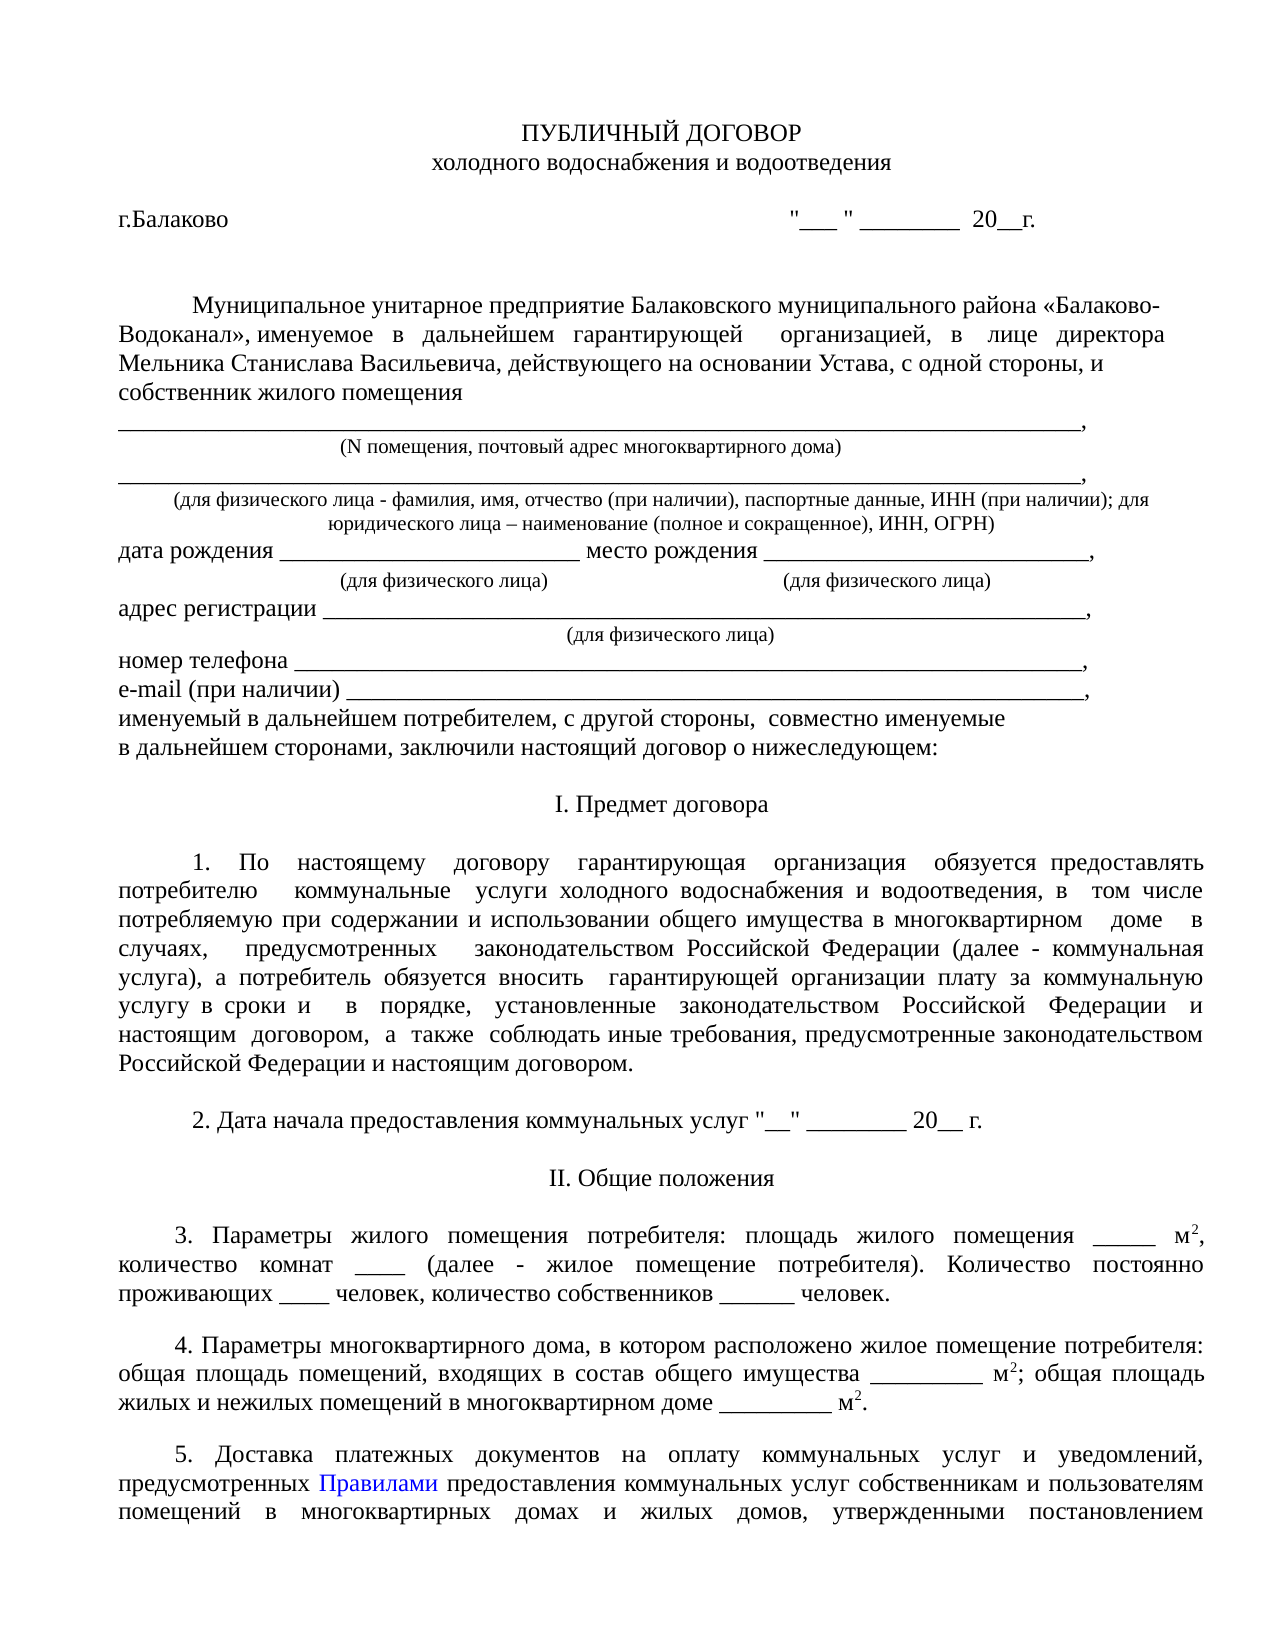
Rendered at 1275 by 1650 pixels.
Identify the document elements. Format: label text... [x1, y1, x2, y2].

subtitle II. Общие положения [118, 1163, 1205, 1192]
text дата рождения ________________________ место рождения __________________________, [118, 535, 1205, 564]
text ПУБЛИЧНЫЙ ДОГОВОР [118, 118, 1205, 147]
text номер телефона _______________________________________________________________, [118, 646, 1205, 674]
text (для физического лица - фамилия, имя, отчество (при наличии), паспортные данные, ИНН (при наличии); для юридического лица – наименование (полное и сокращенное), ИНН, ОГРН) [118, 487, 1205, 535]
text (для физического лица) (для физического лица) [118, 564, 1205, 593]
subtitle I. Предмет договора [118, 789, 1205, 818]
text 4. Параметры многоквартирного дома, в котором расположено жилое помещение потребителя: общая площадь помещений, входящих в состав общего имущества _________ м2; общая площадь жилых и нежилых помещений в многоквартирном доме _________ м2. [118, 1330, 1205, 1416]
text именуемый в дальнейшем потребителем, с другой стороны, совместно именуемые [118, 703, 1205, 732]
text (N помещения, почтовый адрес многоквартирного дома) [118, 434, 1205, 458]
text 5. Доставка платежных документов на оплату коммунальных услуг и уведомлений, предусмотренных Правилами предоставления коммунальных услуг собственникам и пользователям помещений в многоквартирных домах и жилых домов, утвержденными постановлением [118, 1439, 1205, 1525]
text в дальнейшем сторонами, заключили настоящий договор о нижеследующем: [118, 732, 1205, 761]
text адрес регистрации _____________________________________________________________, [118, 593, 1205, 622]
text e-mail (при наличии) ___________________________________________________________, [118, 674, 1205, 703]
text г.Балаково "___ " ________ 20__г. [118, 204, 1205, 233]
text холодного водоснабжения и водоотведения [118, 147, 1205, 176]
text 3. Параметры жилого помещения потребителя: площадь жилого помещения _____ м2, количество комнат ____ (далее - жилое помещение потребителя). Количество постоянно проживающих ____ человек, количество собственников ______ человек. [118, 1221, 1205, 1307]
text Муниципальное унитарное предприятие Балаковского муниципального района «Балаково-Водоканал», именуемое в дальнейшем гарантирующей организацией, в лице директора Мельника Станислава Васильевича, действующего на основании Устава, с одной стороны, и собственник жилого помещения _____________________________________________________________________________, [118, 291, 1205, 434]
text 1. По настоящему договору гарантирующая организация обязуется предоставлять потребителю коммунальные услуги холодного водоснабжения и водоотведения, в том числе потребляемую при содержании и использовании общего имущества в многоквартирном доме в случаях, предусмотренных законодательством Российской Федерации (далее - коммунальная услуга), а потребитель обязуется вносить гарантирующей организации плату за коммунальную услугу в сроки и в порядке, установленные законодательством Российской Федерации и настоящим договором, а также соблюдать иные требования, предусмотренные законодательством Российской Федерации и настоящим договором. [118, 847, 1205, 1077]
text _____________________________________________________________________________, [118, 458, 1205, 487]
text (для физического лица) [118, 622, 1205, 646]
text 2. Дата начала предоставления коммунальных услуг "__" ________ 20__ г. [118, 1106, 1205, 1134]
